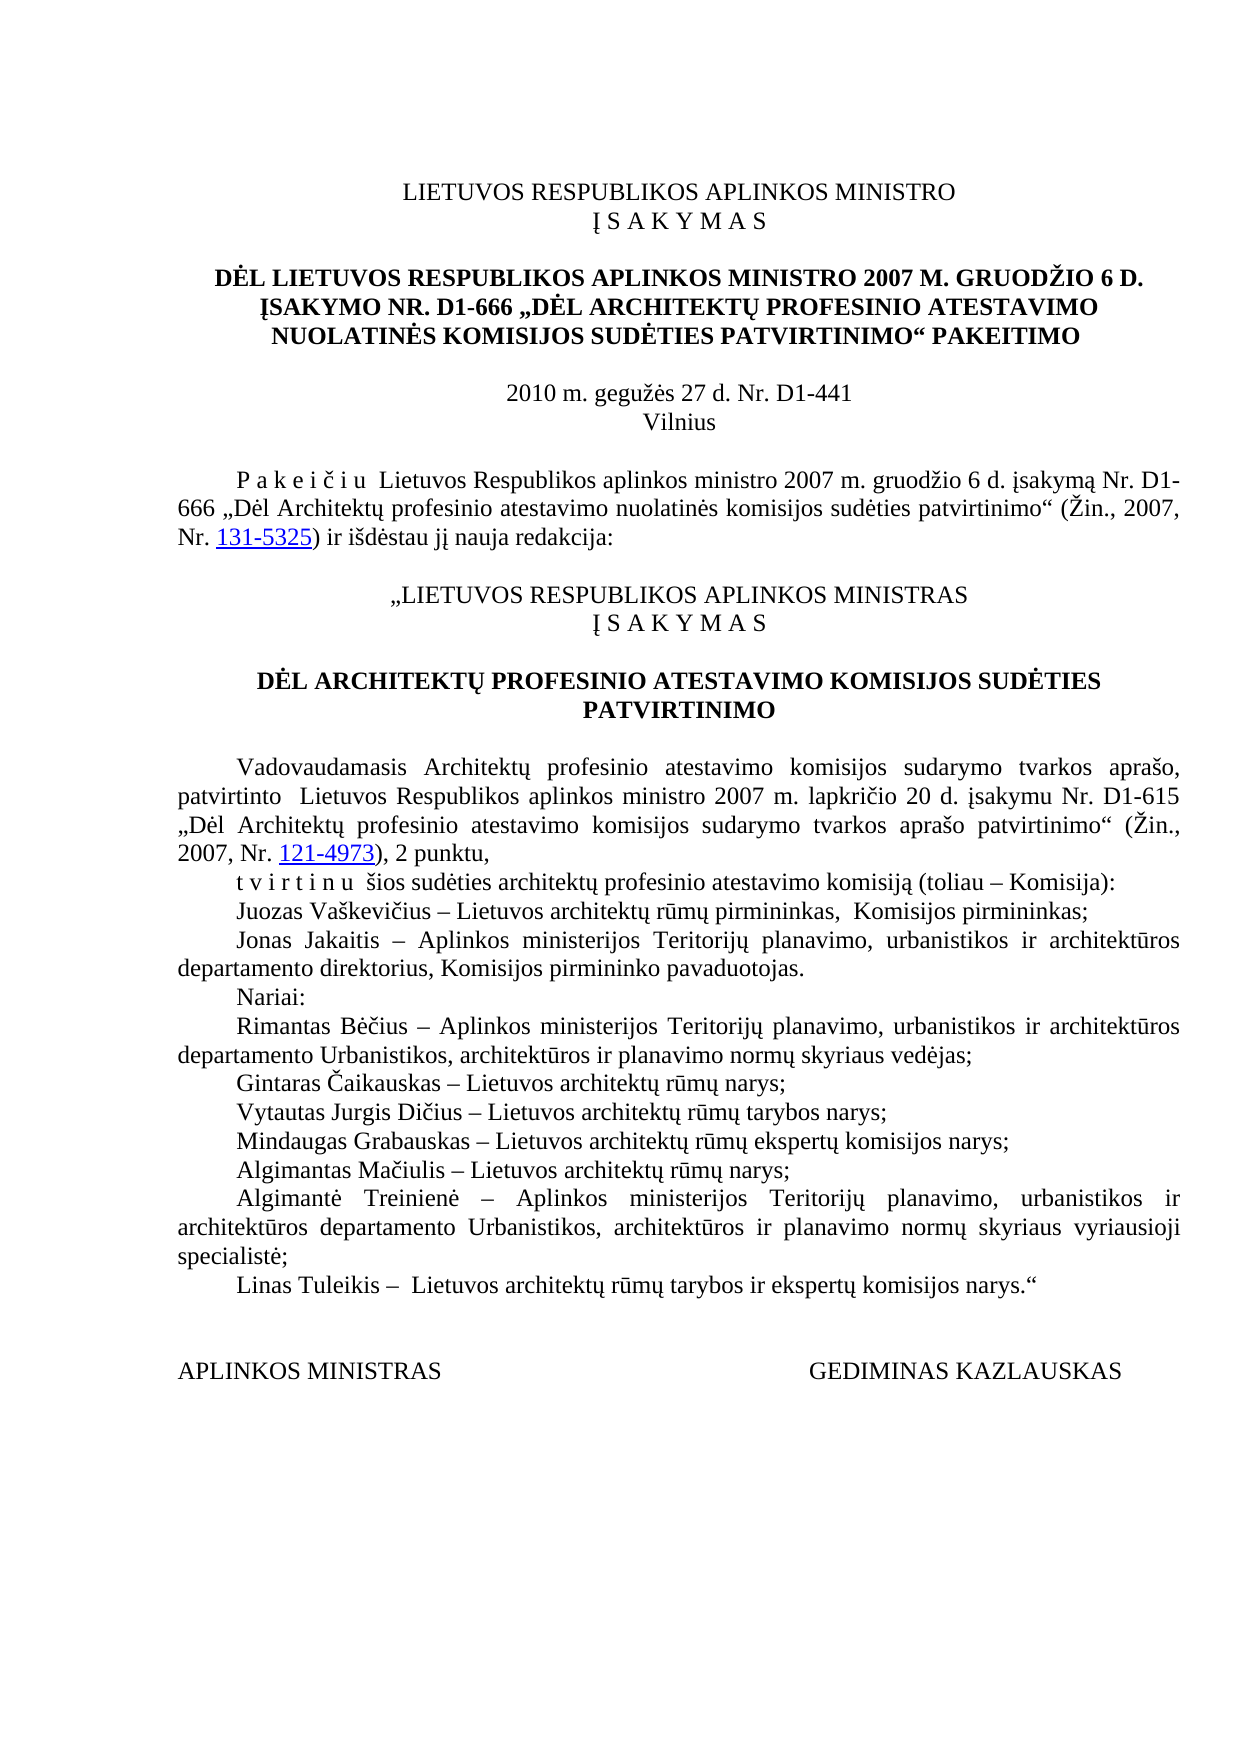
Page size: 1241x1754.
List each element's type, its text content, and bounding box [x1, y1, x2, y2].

text Mindaugas Grabauskas – Lietuvos architektų rūmų ekspertų komisijos narys; [177, 1126, 1181, 1155]
text Algimantė Treinienė – Aplinkos ministerijos Teritorijų planavimo, urbanistikos ir architektūros departamento Urbanistikos, architektūros ir planavimo normų skyriaus vyriausioji specialistė; [177, 1183, 1181, 1270]
text Aplinkos ministras Gediminas Kazlauskas [177, 1356, 1181, 1385]
text Vilnius [177, 407, 1181, 436]
text ĮSAKYMAS [177, 608, 1181, 637]
text Jonas Jakaitis – Aplinkos ministerijos Teritorijų planavimo, urbanistikos ir architektūros departamento direktorius, Komisijos pirmininko pavaduotojas. [177, 925, 1181, 982]
text DĖL ARCHITEKTŲ PROFESINIO ATESTAVIMO KOMISIJOS SUDĖTIES PATVIRTINIMO [177, 666, 1181, 723]
text Pakeičiu Lietuvos Respublikos aplinkos ministro 2007 m. gruodžio 6 d. įsakymą Nr. D1-666 „Dėl Architektų profesinio atestavimo nuolatinės komisijos sudėties patvirtinimo“ (Žin., 2007, Nr. 131-5325) ir išdėstau jį nauja redakcija: [177, 465, 1181, 551]
text Gintaras Čaikauskas – Lietuvos architektų rūmų narys; [177, 1068, 1181, 1097]
text LIETUVOS RESPUBLIKOS APLINKOS MINISTRO [177, 177, 1181, 206]
text tvirtinu šios sudėties architektų profesinio atestavimo komisiją (toliau – Komisija): [177, 867, 1181, 896]
text „LIETUVOS RESPUBLIKOS APLINKOS MINISTRAS [177, 580, 1181, 608]
text Vadovaudamasis Architektų profesinio atestavimo komisijos sudarymo tvarkos aprašo, patvirtinto Lietuvos Respublikos aplinkos ministro 2007 m. lapkričio 20 d. įsakymu Nr. D1-615 „Dėl Architektų profesinio atestavimo komisijos sudarymo tvarkos aprašo patvirtinimo“ (Žin., 2007, Nr. 121-4973), 2 punktu, [177, 752, 1181, 867]
text Nariai: [177, 982, 1181, 1011]
text Rimantas Bėčius – Aplinkos ministerijos Teritorijų planavimo, urbanistikos ir architektūros departamento Urbanistikos, architektūros ir planavimo normų skyriaus vedėjas; [177, 1011, 1181, 1068]
text 2010 m. gegužės 27 d. Nr. D1-441 [177, 378, 1181, 407]
text Algimantas Mačiulis – Lietuvos architektų rūmų narys; [177, 1155, 1181, 1183]
text Linas Tuleikis – Lietuvos architektų rūmų tarybos ir ekspertų komisijos narys.“ [177, 1270, 1181, 1298]
text Vytautas Jurgis Dičius – Lietuvos architektų rūmų tarybos narys; [177, 1097, 1181, 1126]
text ĮSAKYMAS [177, 206, 1181, 235]
text Juozas Vaškevičius – Lietuvos architektų rūmų pirmininkas, Komisijos pirmininkas; [177, 896, 1181, 925]
text DĖL LIETUVOS RESPUBLIKOS APLINKOS MINISTRO 2007 M. GRUODŽIO 6 D. ĮSAKYMO NR. D1-666 „DĖL ARCHITEKTŲ PROFESINIO ATESTAVIMO NUOLATINĖS KOMISIJOS SUDĖTIES PATVIRTINIMO“ PAKEITIMO [177, 263, 1181, 350]
